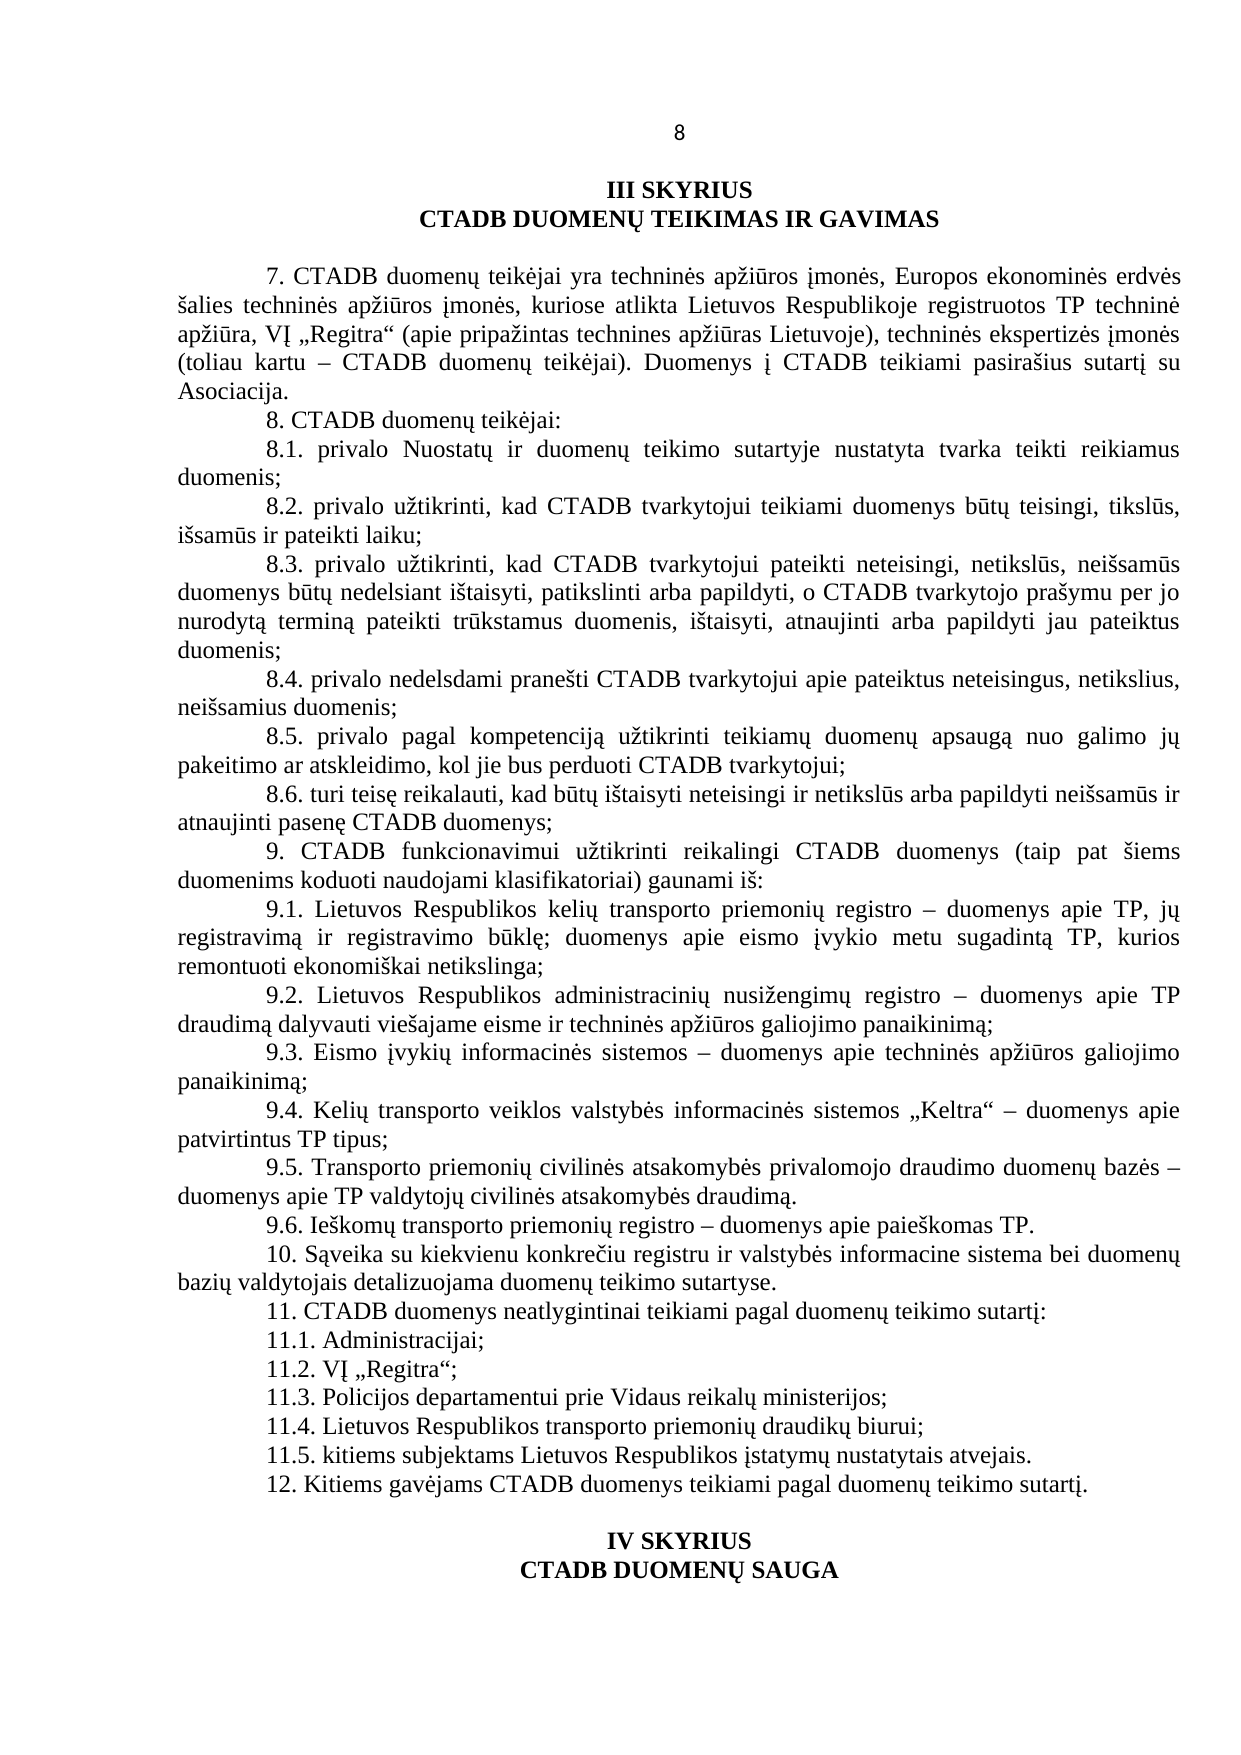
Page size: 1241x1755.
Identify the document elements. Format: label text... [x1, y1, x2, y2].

text IV SKYRIUS [177, 1526, 1181, 1555]
text 7. CTADB duomenų teikėjai yra techninės apžiūros įmonės, Europos ekonominės erdvės šalies techninės apžiūros įmonės, kuriose atlikta Lietuvos Respublikoje registruotos TP techninė apžiūra, VĮ „Regitra“ (apie pripažintas technines apžiūras Lietuvoje), techninės ekspertizės įmonės (toliau kartu – CTADB duomenų teikėjai). Duomenys į CTADB teikiami pasirašius sutartį su Asociacija. [177, 261, 1181, 405]
text 11.1. Administracijai; [177, 1325, 1181, 1354]
text 8.6. turi teisę reikalauti, kad būtų ištaisyti neteisingi ir netikslūs arba papildyti neišsamūs ir atnaujinti pasenę CTADB duomenys; [177, 779, 1181, 836]
text 9.4. Kelių transporto veiklos valstybės informacinės sistemos „Keltra“ – duomenys apie patvirtintus TP tipus; [177, 1095, 1181, 1152]
text 12. Kitiems gavėjams CTADB duomenys teikiami pagal duomenų teikimo sutartį. [177, 1469, 1181, 1497]
text 9.2. Lietuvos Respublikos administracinių nusižengimų registro – duomenys apie TP draudimą dalyvauti viešajame eisme ir techninės apžiūros galiojimo panaikinimą; [177, 980, 1181, 1037]
text 11.5. kitiems subjektams Lietuvos Respublikos įstatymų nustatytais atvejais. [177, 1440, 1181, 1469]
text 9.3. Eismo įvykių informacinės sistemos – duomenys apie techninės apžiūros galiojimo panaikinimą; [177, 1037, 1181, 1095]
text 8.1. privalo Nuostatų ir duomenų teikimo sutartyje nustatyta tvarka teikti reikiamus duomenis; [177, 434, 1181, 491]
text 8. CTADB duomenų teikėjai: [177, 405, 1181, 434]
text 11.4. Lietuvos Respublikos transporto priemonių draudikų biurui; [177, 1411, 1181, 1440]
text 11.2. VĮ „Regitra“; [177, 1354, 1181, 1382]
text 9. CTADB funkcionavimui užtikrinti reikalingi CTADB duomenys (taip pat šiems duomenims koduoti naudojami klasifikatoriai) gaunami iš: [177, 836, 1181, 894]
text 11.3. Policijos departamentui prie Vidaus reikalų ministerijos; [177, 1382, 1181, 1411]
text 10. Sąveika su kiekvienu konkrečiu registru ir valstybės informacine sistema bei duomenų bazių valdytojais detalizuojama duomenų teikimo sutartyse. [177, 1239, 1181, 1296]
text 8.4. privalo nedelsdami pranešti CTADB tvarkytojui apie pateiktus neteisingus, netikslius, neišsamius duomenis; [177, 664, 1181, 721]
text CTADB DUOMENŲ TEIKIMAS IR GAVIMAS [177, 204, 1181, 232]
text 11. CTADB duomenys neatlygintinai teikiami pagal duomenų teikimo sutartį: [177, 1296, 1181, 1325]
text 8.3. privalo užtikrinti, kad CTADB tvarkytojui pateikti neteisingi, netikslūs, neišsamūs duomenys būtų nedelsiant ištaisyti, patikslinti arba papildyti, o CTADB tvarkytojo prašymu per jo nurodytą terminą pateikti trūkstamus duomenis, ištaisyti, atnaujinti arba papildyti jau pateiktus duomenis; [177, 549, 1181, 664]
text 8.2. privalo užtikrinti, kad CTADB tvarkytojui teikiami duomenys būtų teisingi, tikslūs, išsamūs ir pateikti laiku; [177, 491, 1181, 549]
text 9.5. Transporto priemonių civilinės atsakomybės privalomojo draudimo duomenų bazės – duomenys apie TP valdytojų civilinės atsakomybės draudimą. [177, 1152, 1181, 1210]
text III SKYRIUS [177, 175, 1181, 204]
text CTADB DUOMENŲ SAUGA [177, 1555, 1181, 1584]
text 9.6. Ieškomų transporto priemonių registro – duomenys apie paieškomas TP. [177, 1210, 1181, 1239]
text 9.1. Lietuvos Respublikos kelių transporto priemonių registro – duomenys apie TP, jų registravimą ir registravimo būklę; duomenys apie eismo įvykio metu sugadintą TP, kurios remontuoti ekonomiškai netikslinga; [177, 894, 1181, 980]
text 8.5. privalo pagal kompetenciją užtikrinti teikiamų duomenų apsaugą nuo galimo jų pakeitimo ar atskleidimo, kol jie bus perduoti CTADB tvarkytojui; [177, 721, 1181, 779]
